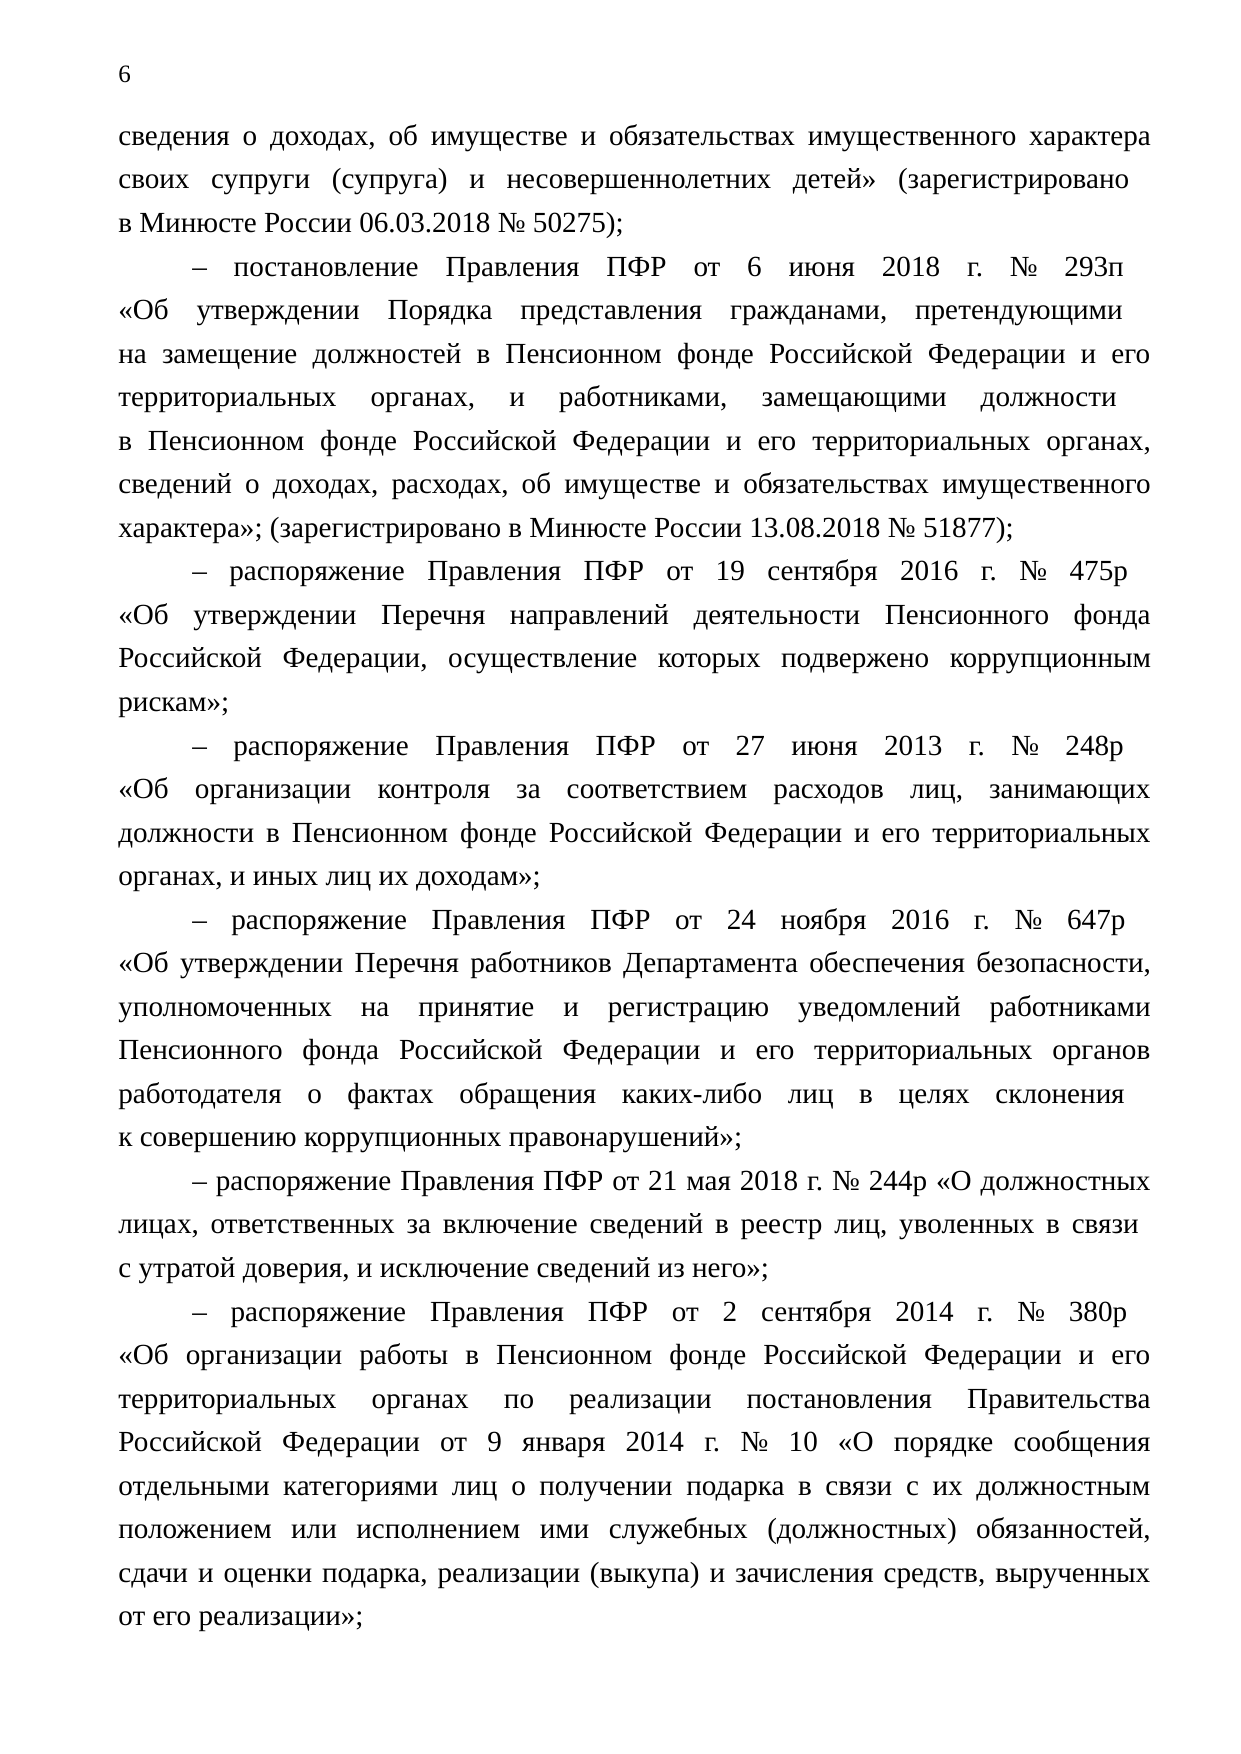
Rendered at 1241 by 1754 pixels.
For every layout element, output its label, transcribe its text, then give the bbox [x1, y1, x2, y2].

text – распоряжение Правления ПФР от 19 сентября 2016 г. № 475р «Об утверждении Перечня направлений деятельности Пенсионного фонда Российской Федерации, осуществление которых подвержено коррупционным рискам»; [118, 553, 1152, 718]
text – распоряжение Правления ПФР от 24 ноября 2016 г. № 647р «Об утверждении Перечня работников Департамента обеспечения безопасности, уполномоченных на принятие и регистрацию уведомлений работниками Пенсионного фонда Российской Федерации и его территориальных органов работодателя о фактах обращения каких-либо лиц в целях склонения к совершению коррупционных правонарушений»; [118, 902, 1152, 1153]
text – постановление Правления ПФР от 6 июня 2018 г. № 293п «Об утверждении Порядка представления гражданами, претендующими на замещение должностей в Пенсионном фонде Российской Федерации и его территориальных органах, и работниками, замещающими должности в Пенсионном фонде Российской Федерации и его территориальных органах, сведений о доходах, расходах, об имуществе и обязательствах имущественного характера»; (зарегистрировано в Минюсте России 13.08.2018 № 51877); [118, 249, 1152, 543]
text – распоряжение Правления ПФР от 27 июня 2013 г. № 248р «Об организации контроля за соответствием расходов лиц, занимающих должности в Пенсионном фонде Российской Федерации и его территориальных органах, и иных лиц их доходам»; [118, 728, 1152, 892]
text – распоряжение Правления ПФР от 2 сентября 2014 г. № 380р «Об организации работы в Пенсионном фонде Российской Федерации и его территориальных органах по реализации постановления Правительства Российской Федерации от 9 января 2014 г. № 10 «О порядке сообщения отдельными категориями лиц о получении подарка в связи с их должностным положением или исполнением ими служебных (должностных) обязанностей, сдачи и оценки подарка, реализации (выкупа) и зачисления средств, вырученных от его реализации»; [118, 1294, 1152, 1632]
text – распоряжение Правления ПФР от 21 мая 2018 г. № 244р «О должностных лицах, ответственных за включение сведений в реестр лиц, уволенных в связи с утратой доверия, и исключение сведений из него»; [118, 1163, 1152, 1284]
text сведения о доходах, об имуществе и обязательствах имущественного характера своих супруги (супруга) и несовершеннолетних детей» (зарегистрировано в Минюсте России 06.03.2018 № 50275); [118, 118, 1152, 239]
